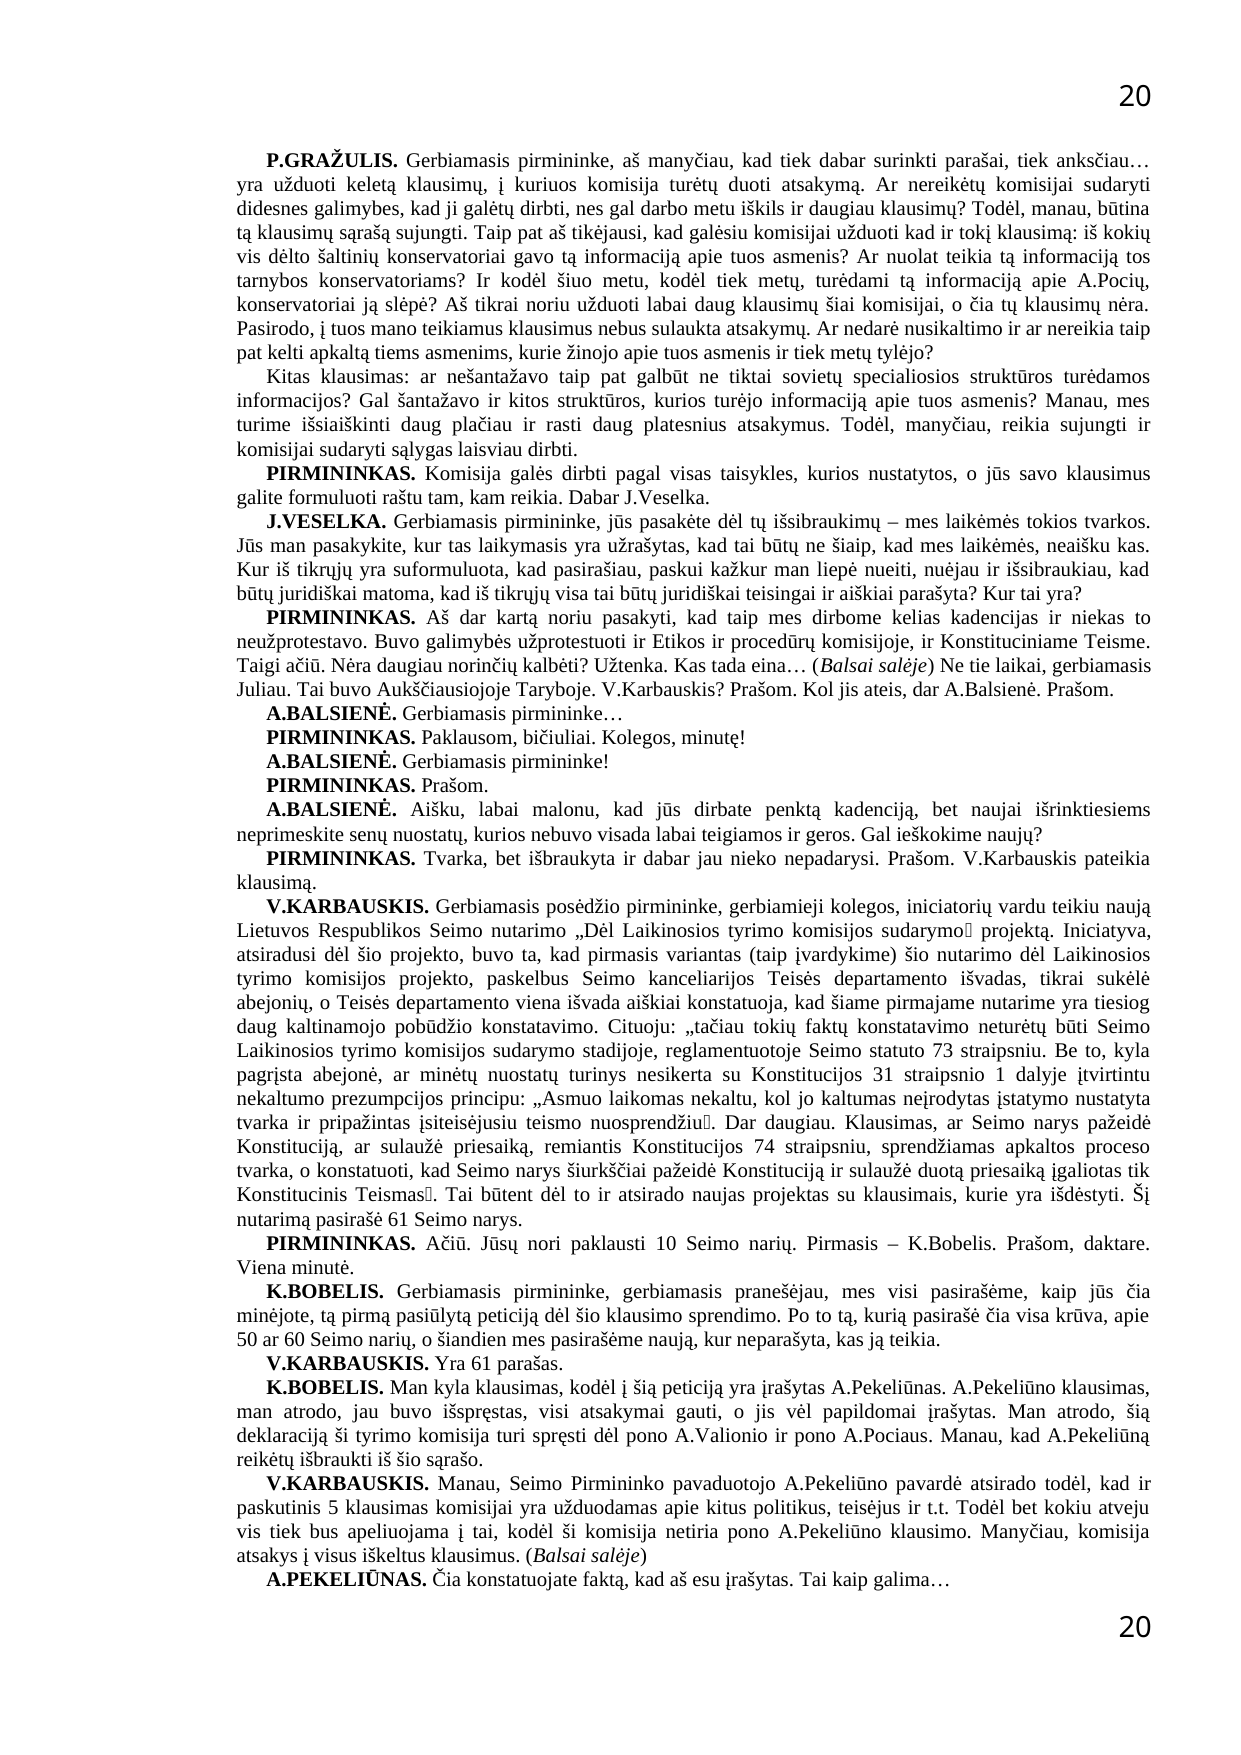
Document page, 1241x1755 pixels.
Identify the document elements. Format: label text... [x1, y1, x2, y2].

text A.BALSIENĖ. Gerbiamasis pirmininke! [236, 749, 1152, 773]
text PIRMININKAS. Ačiū. Jūsų nori paklausti 10 Seimo narių. Pirmasis – K.Bobelis. Prašom, daktare. Viena minutė. [236, 1231, 1152, 1279]
text A.BALSIENĖ. Gerbiamasis pirmininke… [236, 701, 1152, 725]
text PIRMININKAS. Prašom. [236, 773, 1152, 797]
text V.KARBAUSKIS. Manau, Seimo Pirmininko pavaduotojo A.Pekeliūno pavardė atsirado todėl, kad ir paskutinis 5 klausimas komisijai yra užduodamas apie kitus politikus, teisėjus ir t.t. Todėl bet kokiu atveju vis tiek bus apeliuojama į tai, kodėl ši komisija netiria pono A.Pekeliūno klausimo. Manyčiau, komisija atsakys į visus iškeltus klausimus. (Balsai salėje) [236, 1471, 1152, 1567]
text PIRMININKAS. Tvarka, bet išbraukyta ir dabar jau nieko nepadarysi. Prašom. V.Karbauskis pateikia klausimą. [236, 846, 1152, 894]
text A.PEKELIŪNAS. Čia konstatuojate faktą, kad aš esu įrašytas. Tai kaip galima… [236, 1567, 1152, 1591]
text V.KARBAUSKIS. Yra 61 parašas. [236, 1351, 1152, 1375]
text PIRMININKAS. Komisija galės dirbti pagal visas taisykles, kurios nustatytos, o jūs savo klausimus galite formuluoti raštu tam, kam reikia. Dabar J.Veselka. [236, 461, 1152, 509]
text K.BOBELIS. Gerbiamasis pirmininke, gerbiamasis pranešėjau, mes visi pasirašėme, kaip jūs čia minėjote, tą pirmą pasiūlytą peticiją dėl šio klausimo sprendimo. Po to tą, kurią pasirašė čia visa krūva, apie 50 ar 60 Seimo narių, o šiandien mes pasirašėme naują, kur neparašyta, kas ją teikia. [236, 1279, 1152, 1351]
text PIRMININKAS. Aš dar kartą noriu pasakyti, kad taip mes dirbome kelias kadencijas ir niekas to neužprotestavo. Buvo galimybės užprotestuoti ir Etikos ir procedūrų komisijoje, ir Konstituciniame Teisme. Taigi ačiū. Nėra daugiau norinčių kalbėti? Užtenka. Kas tada eina… (Balsai salėje) Ne tie laikai, gerbiamasis Juliau. Tai buvo Aukščiausiojoje Taryboje. V.Karbauskis? Prašom. Kol jis ateis, dar A.Balsienė. Prašom. [236, 605, 1152, 701]
text P.GRAŽULIS. Gerbiamasis pirmininke, aš manyčiau, kad tiek dabar surinkti parašai, tiek anksčiau… yra užduoti keletą klausimų, į kuriuos komisija turėtų duoti atsakymą. Ar nereikėtų komisijai sudaryti didesnes galimybes, kad ji galėtų dirbti, nes gal darbo metu iškils ir daugiau klausimų? Todėl, manau, būtina tą klausimų sąrašą sujungti. Taip pat aš tikėjausi, kad galėsiu komisijai užduoti kad ir tokį klausimą: iš kokių vis dėlto šaltinių konservatoriai gavo tą informaciją apie tuos asmenis? Ar nuolat teikia tą informaciją tos tarnybos konservatoriams? Ir kodėl šiuo metu, kodėl tiek metų, turėdami tą informaciją apie A.Pocių, konservatoriai ją slėpė? Aš tikrai noriu užduoti labai daug klausimų šiai komisijai, o čia tų klausimų nėra. Pasirodo, į tuos mano teikiamus klausimus nebus sulaukta atsakymų. Ar nedarė nusikaltimo ir ar nereikia taip pat kelti apkaltą tiems asmenims, kurie žinojo apie tuos asmenis ir tiek metų tylėjo? [236, 148, 1152, 364]
text K.BOBELIS. Man kyla klausimas, kodėl į šią peticiją yra įrašytas A.Pekeliūnas. A.Pekeliūno klausimas, man atrodo, jau buvo išspręstas, visi atsakymai gauti, o jis vėl papildomai įrašytas. Man atrodo, šią deklaraciją ši tyrimo komisija turi spręsti dėl pono A.Valionio ir pono A.Pociaus. Manau, kad A.Pekeliūną reikėtų išbraukti iš šio sąrašo. [236, 1375, 1152, 1471]
text Kitas klausimas: ar nešantažavo taip pat galbūt ne tiktai sovietų specialiosios struktūros turėdamos informacijos? Gal šantažavo ir kitos struktūros, kurios turėjo informaciją apie tuos asmenis? Manau, mes turime išsiaiškinti daug plačiau ir rasti daug platesnius atsakymus. Todėl, manyčiau, reikia sujungti ir komisijai sudaryti sąlygas laisviau dirbti. [236, 364, 1152, 461]
text PIRMININKAS. Paklausom, bičiuliai. Kolegos, minutę! [236, 725, 1152, 749]
text A.BALSIENĖ. Aišku, labai malonu, kad jūs dirbate penktą kadenciją, bet naujai išrinktiesiems neprimeskite senų nuostatų, kurios nebuvo visada labai teigiamos ir geros. Gal ieškokime naujų? [236, 797, 1152, 846]
text J.VESELKA. Gerbiamasis pirmininke, jūs pasakėte dėl tų išsibraukimų – mes laikėmės tokios tvarkos. Jūs man pasakykite, kur tas laikymasis yra užrašytas, kad tai būtų ne šiaip, kad mes laikėmės, neaišku kas. Kur iš tikrųjų yra suformuluota, kad pasirašiau, paskui kažkur man liepė nueiti, nuėjau ir išsibraukiau, kad būtų juridiškai matoma, kad iš tikrųjų visa tai būtų juridiškai teisingai ir aiškiai parašyta? Kur tai yra? [236, 509, 1152, 605]
text V.KARBAUSKIS. Gerbiamasis posėdžio pirmininke, gerbiamieji kolegos, iniciatorių vardu teikiu naują Lietuvos Respublikos Seimo nutarimo „Dėl Laikinosios tyrimo komisijos sudarymo projektą. Iniciatyva, atsiradusi dėl šio projekto, buvo ta, kad pirmasis variantas (taip įvardykime) šio nutarimo dėl Laikinosios tyrimo komisijos projekto, paskelbus Seimo kanceliarijos Teisės departamento išvadas, tikrai sukėlė abejonių, o Teisės departamento viena išvada aiškiai konstatuoja, kad šiame pirmajame nutarime yra tiesiog daug kaltinamojo pobūdžio konstatavimo. Cituoju: „tačiau tokių faktų konstatavimo neturėtų būti Seimo Laikinosios tyrimo komisijos sudarymo stadijoje, reglamentuotoje Seimo statuto 73 straipsniu. Be to, kyla pagrįsta abejonė, ar minėtų nuostatų turinys nesikerta su Konstitucijos 31 straipsnio 1 dalyje įtvirtintu nekaltumo prezumpcijos principu: „Asmuo laikomas nekaltu, kol jo kaltumas neįrodytas įstatymo nustatyta tvarka ir pripažintas įsiteisėjusiu teismo nuosprendžiu. Dar daugiau. Klausimas, ar Seimo narys pažeidė Konstituciją, ar sulaužė priesaiką, remiantis Konstitucijos 74 straipsniu, sprendžiamas apkaltos proceso tvarka, o konstatuoti, kad Seimo narys šiurkščiai pažeidė Konstituciją ir sulaužė duotą priesaiką įgaliotas tik Konstitucinis Teismas. Tai būtent dėl to ir atsirado naujas projektas su klausimais, kurie yra išdėstyti. Šį nutarimą pasirašė 61 Seimo narys. [236, 894, 1152, 1231]
